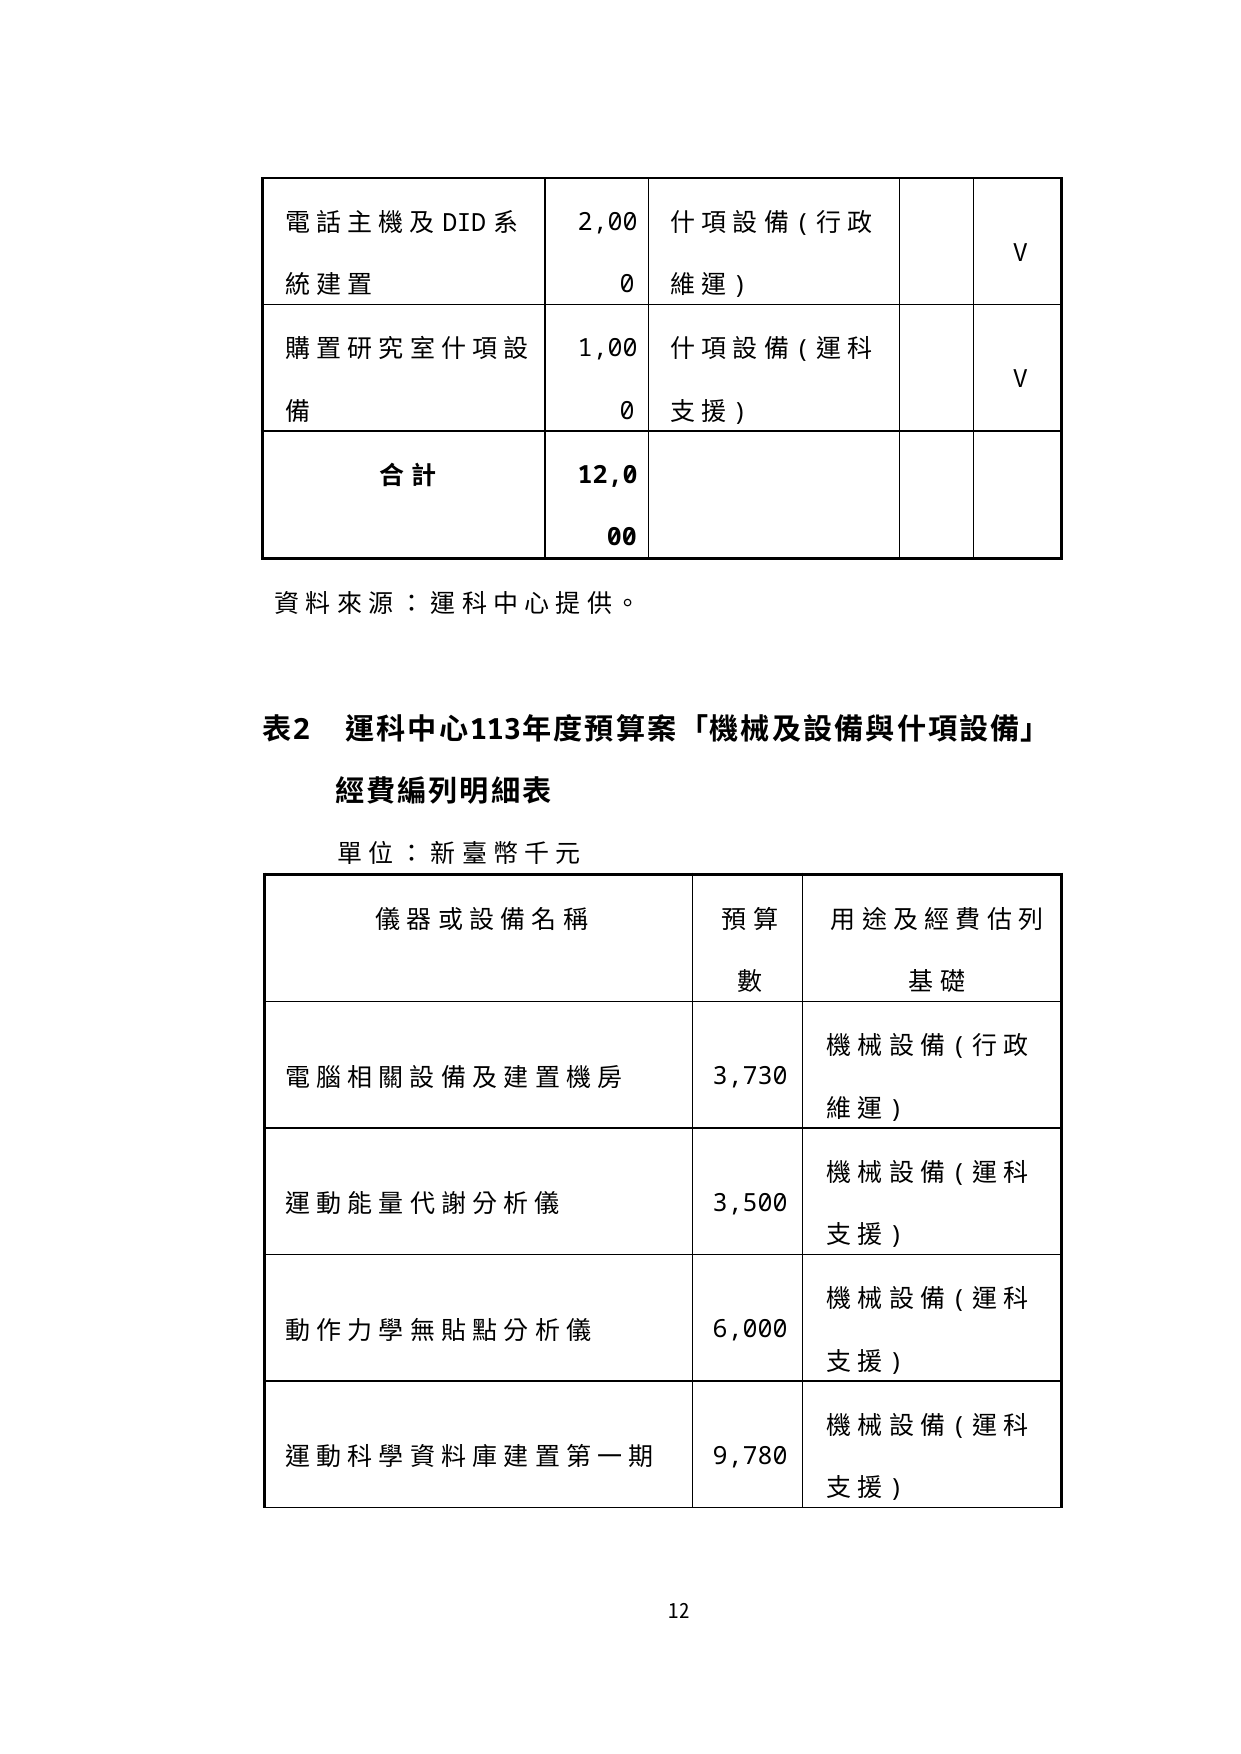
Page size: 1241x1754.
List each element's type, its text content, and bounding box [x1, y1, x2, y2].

table_cell 合計 [264, 432, 544, 557]
table_cell 9,780 [693, 1382, 802, 1507]
table_cell 機械設備(運科支援) [803, 1382, 1060, 1507]
table_header 用途及經費估列基礎 [803, 876, 1060, 1001]
table_cell 2,000 [546, 179, 648, 304]
table_cell [974, 432, 1060, 557]
table_cell 運動能量代謝分析儀 [266, 1129, 692, 1254]
table_cell 1,000 [546, 305, 648, 430]
table_cell 機械設備(行政維運) [803, 1002, 1060, 1127]
table_cell 電話主機及DID系統建置 [264, 179, 544, 304]
table_cell 運動科學資料庫建置第一期 [266, 1382, 692, 1507]
table_cell 動作力學無貼點分析儀 [266, 1255, 692, 1380]
table_cell 3,500 [693, 1129, 802, 1254]
table_cell 什項設備(行政維運) [649, 179, 899, 304]
table_cell [649, 432, 899, 557]
table_cell 什項設備(運科支援) [649, 305, 899, 430]
table_cell 電腦相關設備及建置機房 [266, 1002, 692, 1127]
table_cell 12,000 [546, 432, 648, 557]
table_cell 6,000 [693, 1255, 802, 1380]
table_cell [900, 179, 973, 304]
table_header 儀器或設備名稱 [266, 876, 692, 1001]
table_cell 購置研究室什項設備 [264, 305, 544, 430]
text 表2 運科中心113年度預算案「機械及設備與什項設備」經費編列明細表 單位：新臺幣千元 [255, 685, 1063, 872]
table_cell V [974, 305, 1060, 430]
table_cell [900, 305, 973, 430]
table_cell [900, 432, 973, 557]
text 資料來源：運科中心提供。 [266, 560, 1063, 622]
table_cell 3,730 [693, 1002, 802, 1127]
table_cell 機械設備(運科支援) [803, 1129, 1060, 1254]
table_cell 機械設備(運科支援) [803, 1255, 1060, 1380]
table_header 預算數 [693, 876, 802, 1001]
table_cell V [974, 179, 1060, 304]
